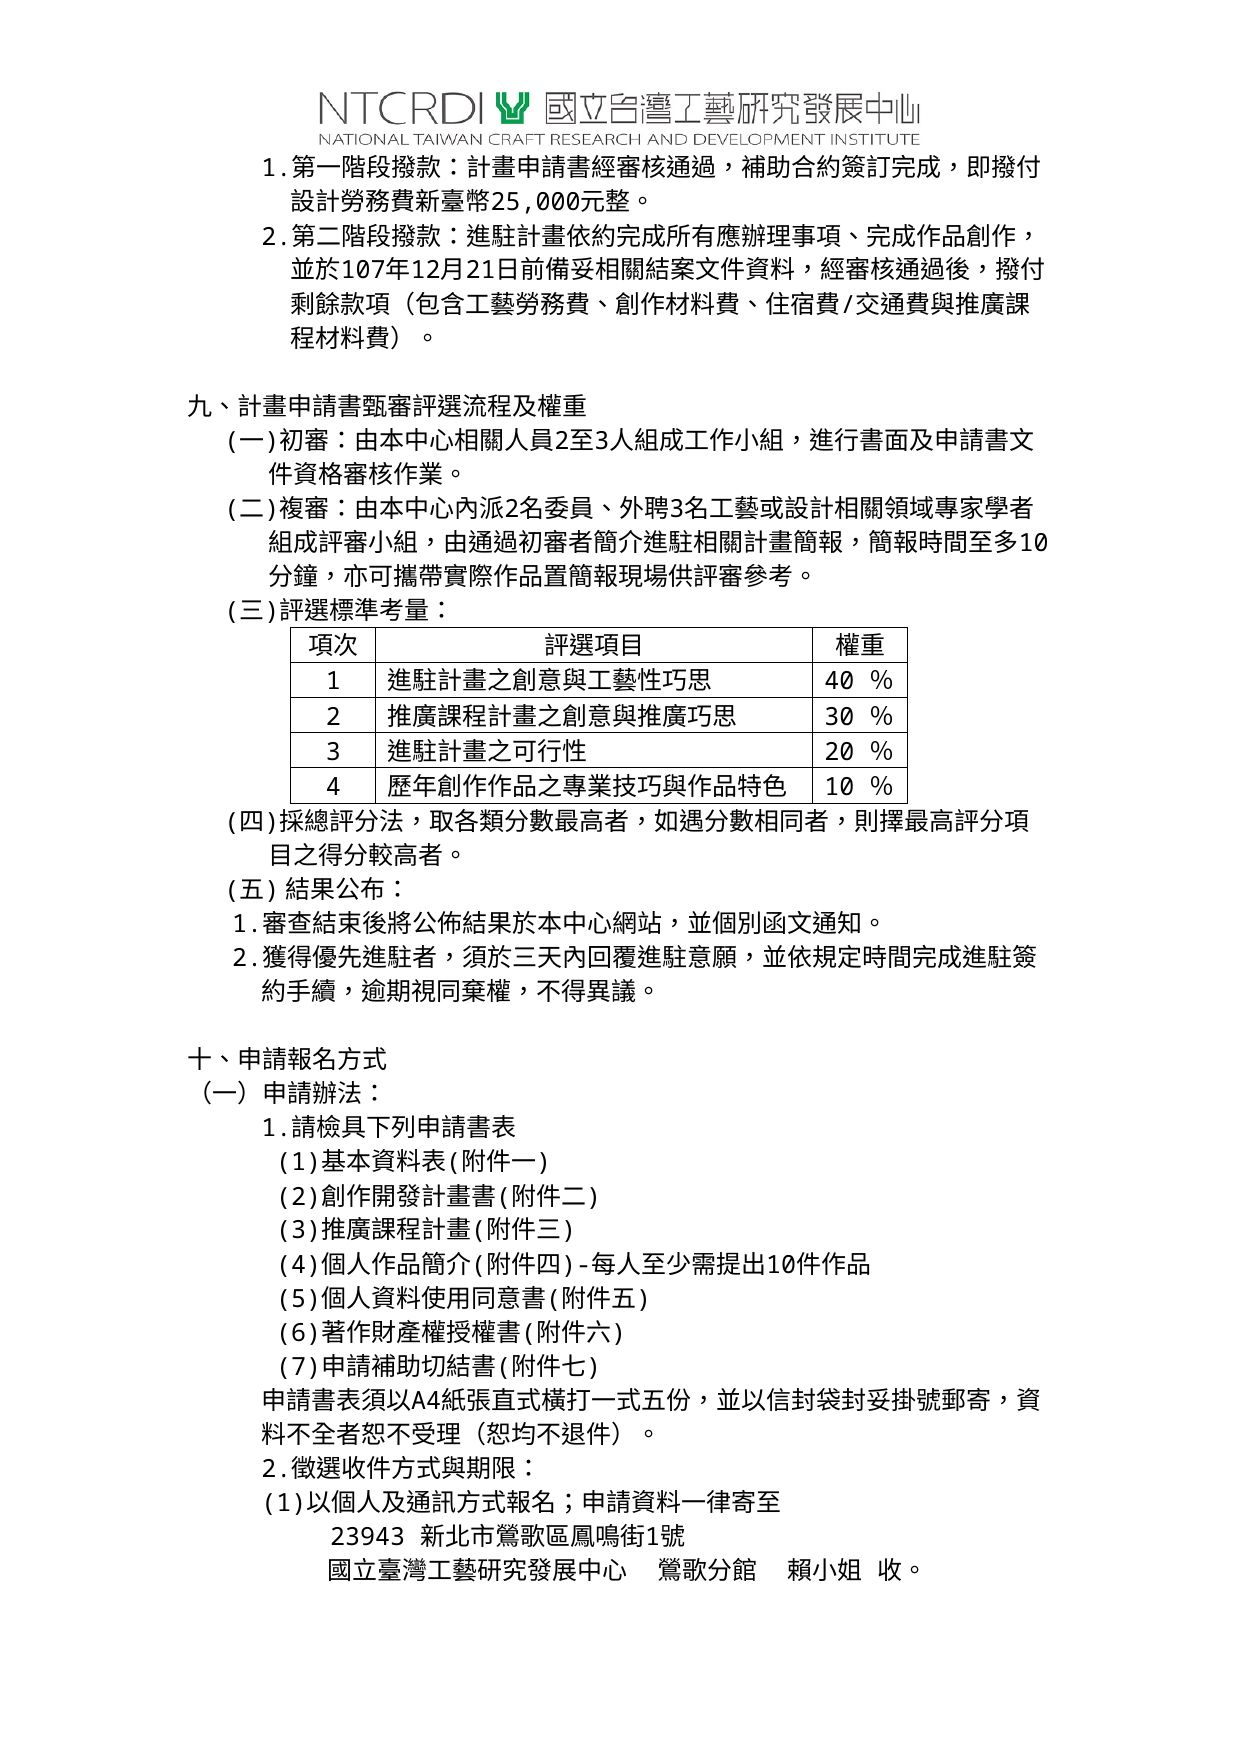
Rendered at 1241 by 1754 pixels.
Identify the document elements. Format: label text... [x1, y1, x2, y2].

picture [316, 88, 924, 147]
table_header 項次 [291, 628, 375, 662]
text (7)申請補助切結書(附件七) [187, 1348, 1053, 1382]
text 2.徵選收件方式與期限： [187, 1451, 1053, 1485]
table_cell 10 ％ [813, 768, 907, 802]
table_header 評選項目 [376, 628, 812, 662]
text (4)個人作品簡介(附件四)-每人至少需提出10件作品 [187, 1246, 1053, 1280]
text (五) 結果公布： [224, 872, 1053, 906]
text (5)個人資料使用同意書(附件五) [187, 1280, 1053, 1314]
table_cell 歷年創作作品之專業技巧與作品特色 [376, 768, 812, 802]
text 2.獲得優先進駐者，須於三天內回覆進駐意願，並依規定時間完成進駐簽約手續，逾期視同棄權，不得異議。 [232, 940, 1053, 1008]
text （一）申請辦法： [187, 1076, 1053, 1110]
text (一)初審：由本中心相關人員2至3人組成工作小組，進行書面及申請書文件資格審核作業。 [224, 422, 1053, 491]
text 1.審查結束後將公佈結果於本中心網站，並個別函文通知。 [232, 906, 1053, 940]
table_cell 20 ％ [813, 733, 907, 767]
table_cell 1 [291, 663, 375, 697]
table_cell 3 [291, 733, 375, 767]
text 國立臺灣工藝研究發展中心 鶯歌分館 賴小姐 收。 [298, 1553, 1053, 1587]
table_cell 進駐計畫之可行性 [376, 733, 812, 767]
table_cell 推廣課程計畫之創意與推廣巧思 [376, 698, 812, 732]
text 23943 新北市鶯歌區鳳鳴街1號 [286, 1519, 1053, 1553]
text (三)評選標準考量： [224, 593, 1053, 627]
table_cell 40 ％ [813, 663, 907, 697]
text 十、申請報名方式 [187, 1042, 1053, 1076]
text (3)推廣課程計畫(附件三) [187, 1212, 1053, 1246]
text (1)以個人及通訊方式報名；申請資料一律寄至 [261, 1485, 1053, 1519]
text 2.第二階段撥款：進駐計畫依約完成所有應辦理事項、完成作品創作，並於107年12月21日前備妥相關結案文件資料，經審核通過後，撥付剩餘款項（包含工藝勞務費、創作材料費、住宿費/交通費與推廣課程材料費）。 [261, 218, 1053, 354]
table_cell 進駐計畫之創意與工藝性巧思 [376, 663, 812, 697]
text (1)基本資料表(附件一) [187, 1144, 1053, 1178]
text 九、計畫申請書甄審評選流程及權重 [187, 388, 1053, 422]
text 1.第一階段撥款：計畫申請書經審核通過，補助合約簽訂完成，即撥付設計勞務費新臺幣25,000元整。 [261, 150, 1053, 218]
table_cell 4 [291, 768, 375, 802]
table_cell 30 ％ [813, 698, 907, 732]
table_cell 2 [291, 698, 375, 732]
text (二)複審：由本中心內派2名委員、外聘3名工藝或設計相關領域專家學者組成評審小組，由通過初審者簡介進駐相關計畫簡報，簡報時間至多10分鐘，亦可攜帶實際作品置簡報現場供評審參考。 [224, 491, 1053, 593]
table_header 權重 [813, 628, 907, 662]
text (四)採總評分法，取各類分數最高者，如遇分數相同者，則擇最高評分項目之得分較高者。 [224, 803, 1053, 872]
text 申請書表須以A4紙張直式橫打一式五份，並以信封袋封妥掛號郵寄，資料不全者恕不受理（恕均不退件）。 [261, 1382, 1053, 1451]
text (2)創作開發計畫書(附件二) [187, 1178, 1053, 1212]
text 1.請檢具下列申請書表 [187, 1110, 1053, 1144]
text (6)著作財產權授權書(附件六) [187, 1314, 1053, 1348]
